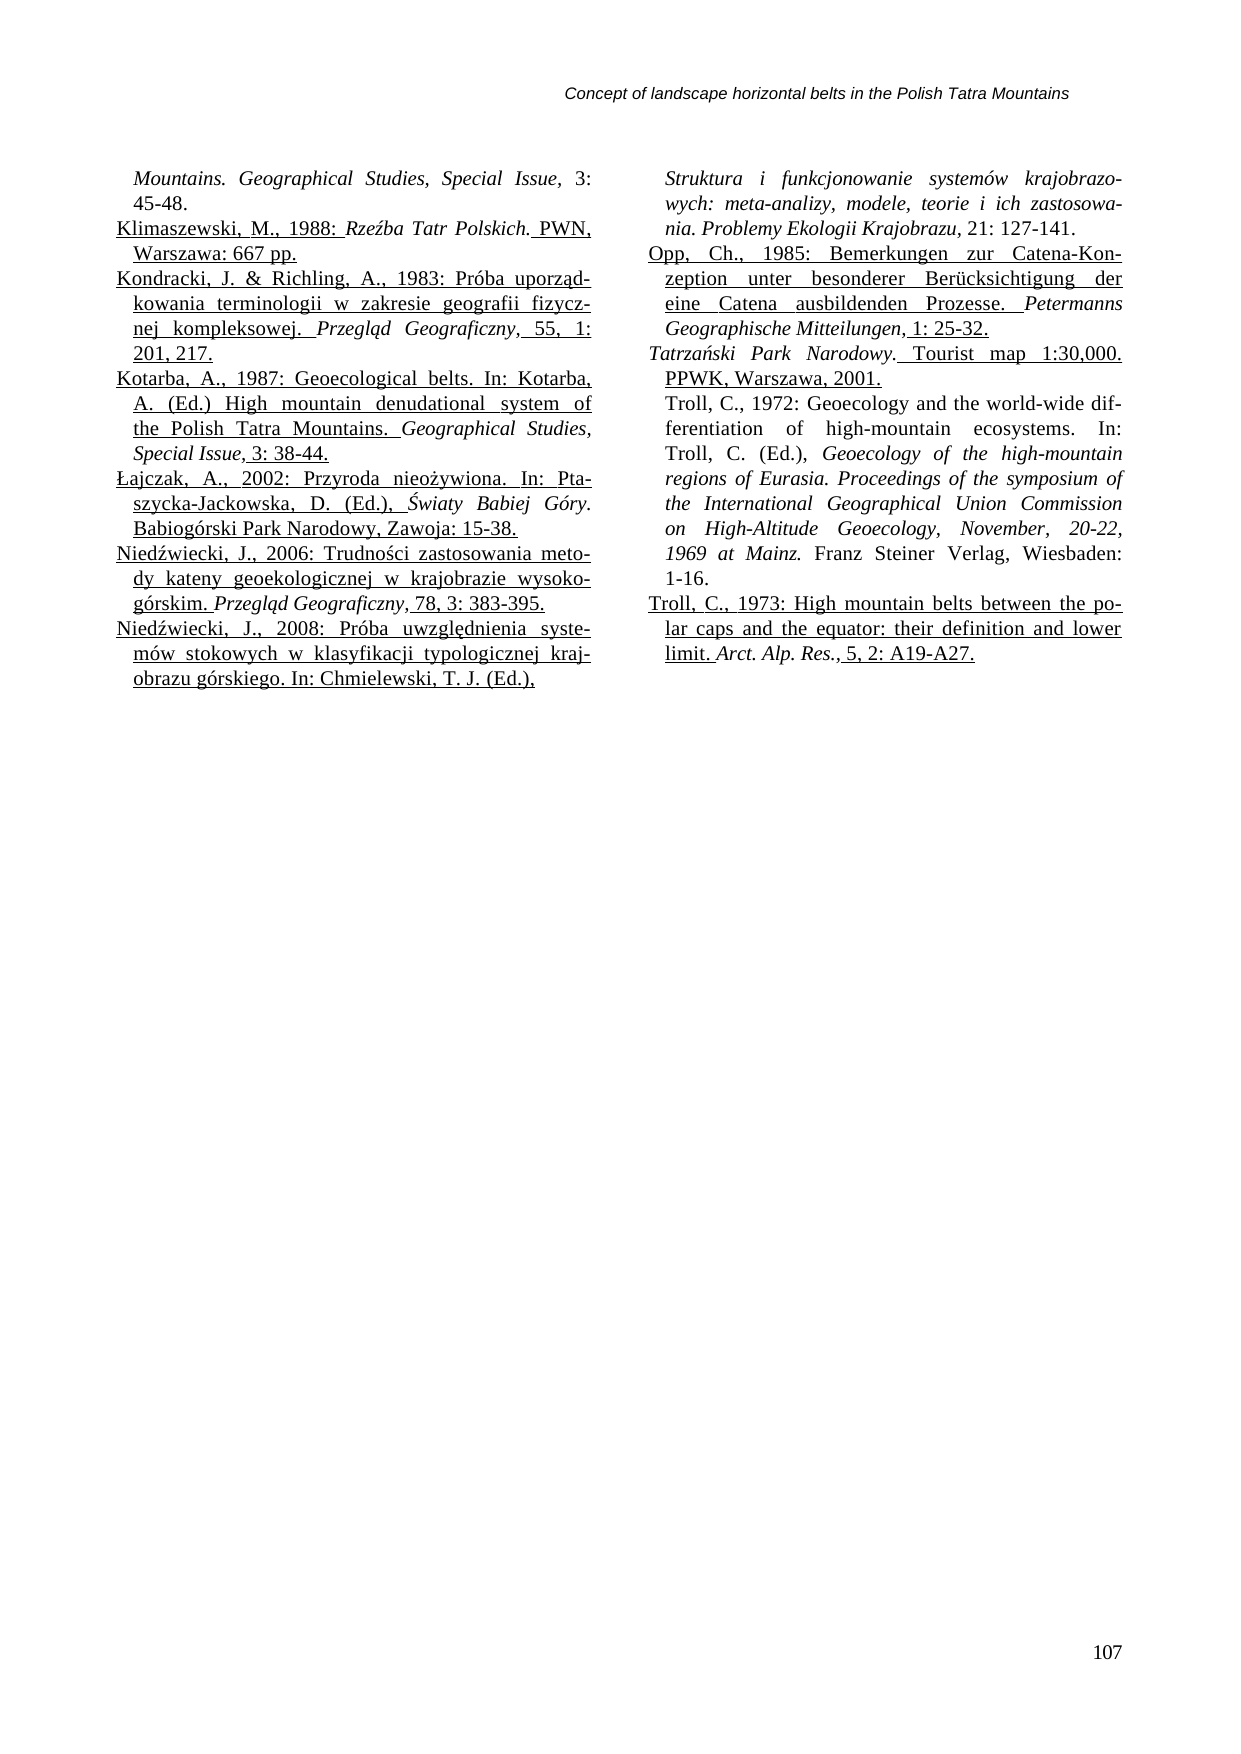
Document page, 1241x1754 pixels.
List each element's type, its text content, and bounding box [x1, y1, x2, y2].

text zeption unter besonderer Berücksichtigung der eine Catena ausbildenden Prozesse. Petermanns Geographische Mitteilungen, 1: 25-32. [648, 263, 1123, 340]
text Tatrzański Park Narodowy. Tourist map 1:30,000. PPWK, Warszawa, 2001. [648, 340, 1123, 390]
text Mountains. Geographical Studies, Special Issue, 3: 45-48. [133, 165, 592, 215]
text Struktura i funkcjonowanie systemów krajobrazo- wych: meta-analizy, modele, teorie i ich zastosowa- nia. Problemy Ekologii Krajobrazu, 21: 127-141. [665, 165, 1123, 240]
text Łajczak, A., 2002: Przyroda nieożywiona. In: Pta- [116, 465, 592, 487]
text Concept of landscape horizontal belts in the Polish Tatra Mountains [564, 86, 1070, 102]
text lar caps and the equator: their definition and lower limit. Arct. Alp. Res., 5, 2: A19-A27. [648, 613, 1123, 665]
text 107 [1092, 1643, 1123, 1663]
text dy kateny geoekologicznej w krajobrazie wysoko- górskim. Przegląd Geograficzny, 78, 3: 383-395. [116, 563, 592, 615]
text Kotarba, A., 1987: Geoecological belts. In: Kotarba, [116, 365, 592, 387]
text A. (Ed.) High mountain denudational system of the Polish Tatra Mountains. Geographical Studies, Special Issue, 3: 38-44. [116, 388, 592, 465]
text Troll, C., 1973: High mountain belts between the po- [648, 590, 1123, 612]
text Kondracki, J. & Richling, A., 1983: Próba uporząd- [116, 265, 592, 287]
text Klimaszewski, M., 1988: Rzeźba Tatr Polskich. PWN, Warszawa: 667 pp. [116, 215, 592, 265]
text Opp, Ch., 1985: Bemerkungen zur Catena-Kon- [648, 240, 1123, 262]
text kowania terminologii w zakresie geografii fizycz- nej kompleksowej. Przegląd Geograficzny, 55, 1: 201, 217. [116, 288, 592, 365]
text mów stokowych w klasyfikacji typologicznej kraj- obrazu górskiego. In: Chmielewski, T. J. (Ed.), [116, 638, 592, 690]
text Niedźwiecki, J., 2008: Próba uwzględnienia syste- [116, 615, 592, 637]
text Niedźwiecki, J., 2006: Trudności zastosowania meto- [116, 540, 592, 562]
text szycka-Jackowska, D. (Ed.), Światy Babiej Góry. Babiogórski Park Narodowy, Zawoja: 15-38. [116, 488, 592, 540]
text Troll, C., 1972: Geoecology and the world-wide dif- ferentiation of high-mountain ecosystems. In: Troll, C. (Ed.), Geoecology of the high-mountain regions of Eurasia. Proceedings of the symposium of the International Geographical Union Commission on High-Altitude Geoecology, November, 20-22, 1969 at Mainz. Franz Steiner Verlag, Wiesbaden: 1-16. [665, 390, 1123, 590]
